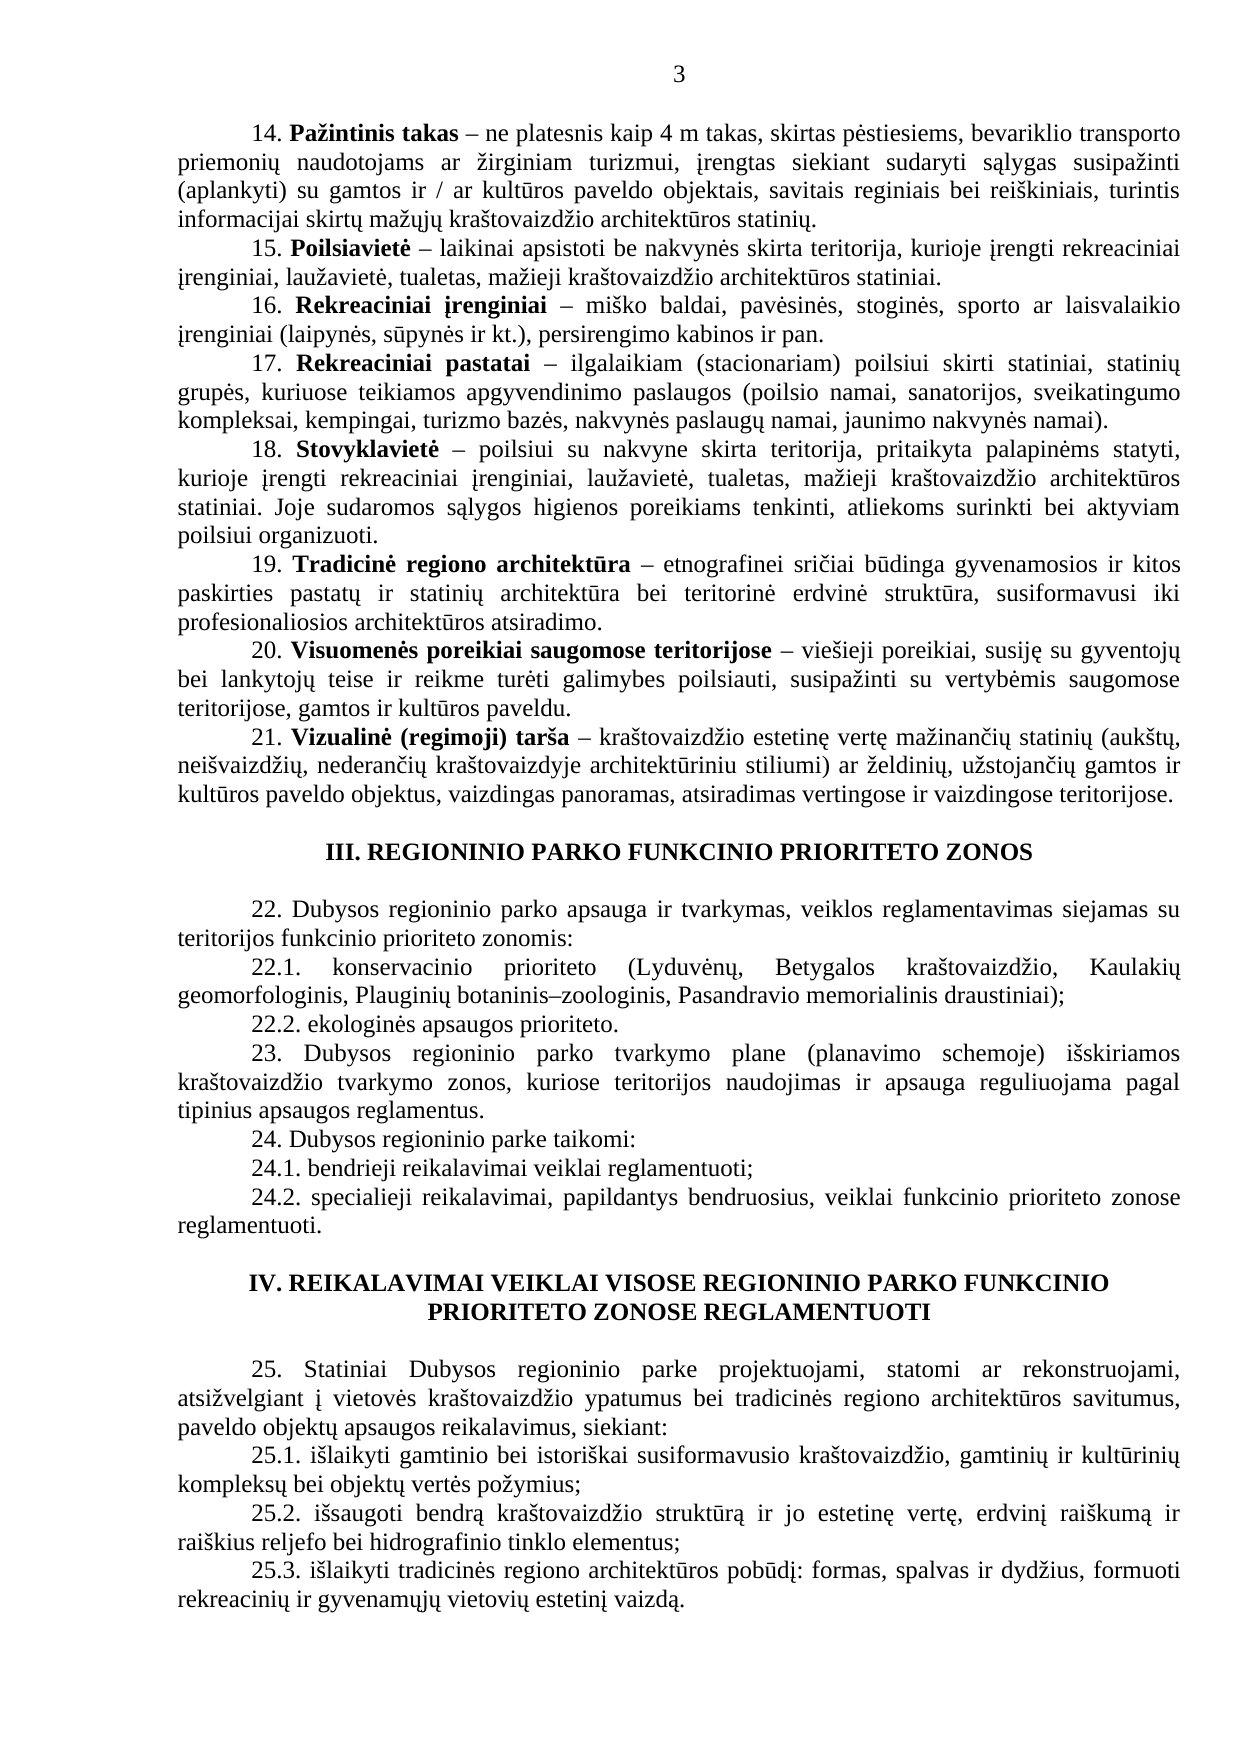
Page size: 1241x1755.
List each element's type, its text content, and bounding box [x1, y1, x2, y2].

text 25. Statiniai Dubysos regioninio parke projektuojami, statomi ar rekonstruojami, atsižvelgiant į vietovės kraštovaizdžio ypatumus bei tradicinės regiono architektūros savitumus, paveldo objektų apsaugos reikalavimus, siekiant: [177, 1354, 1181, 1441]
text 17. Rekreaciniai pastatai – ilgalaikiam (stacionariam) poilsiui skirti statiniai, statinių grupės, kuriuose teikiamos apgyvendinimo paslaugos (poilsio namai, sanatorijos, sveikatingumo kompleksai, kempingai, turizmo bazės, nakvynės paslaugų namai, jaunimo nakvynės namai). [177, 348, 1181, 434]
text 25.3. išlaikyti tradicinės regiono architektūros pobūdį: formas, spalvas ir dydžius, formuoti rekreacinių ir gyvenamųjų vietovių estetinį vaizdą. [177, 1556, 1181, 1613]
text 20. Visuomenės poreikiai saugomose teritorijose – viešieji poreikiai, susiję su gyventojų bei lankytojų teise ir reikme turėti galimybes poilsiauti, susipažinti su vertybėmis saugomose teritorijose, gamtos ir kultūros paveldu. [177, 636, 1181, 722]
text 23. Dubysos regioninio parko tvarkymo plane (planavimo schemoje) išskiriamos kraštovaizdžio tvarkymo zonos, kuriose teritorijos naudojimas ir apsauga reguliuojama pagal tipinius apsaugos reglamentus. [177, 1038, 1181, 1124]
text 22.1. konservacinio prioriteto (Lyduvėnų, Betygalos kraštovaizdžio, Kaulakių geomorfologinis, Plauginių botaninis–zoologinis, Pasandravio memorialinis draustiniai); [177, 952, 1181, 1009]
text iv. REIKALAVIMAI veiklai visose regioninio PARKO FUNKCINIO PRIORITETO ZONOSE reglamentuoti [177, 1268, 1181, 1326]
text 24.2. specialieji reikalavimai, papildantys bendruosius, veiklai funkcinio prioriteto zonose reglamentuoti. [177, 1182, 1181, 1239]
text 21. Vizualinė (regimoji) tarša – kraštovaizdžio estetinę vertę mažinančių statinių (aukštų, neišvaizdžių, nederančių kraštovaizdyje architektūriniu stiliumi) ar želdinių, užstojančių gamtos ir kultūros paveldo objektus, vaizdingas panoramas, atsiradimas vertingose ir vaizdingose teritorijose. [177, 722, 1181, 808]
text 25.1. išlaikyti gamtinio bei istoriškai susiformavusio kraštovaizdžio, gamtinių ir kultūrinių kompleksų bei objektų vertės požymius; [177, 1441, 1181, 1498]
text 16. Rekreaciniai įrenginiai – miško baldai, pavėsinės, stoginės, sporto ar laisvalaikio įrenginiai (laipynės, sūpynės ir kt.), persirengimo kabinos ir pan. [177, 291, 1181, 348]
text 22.2. ekologinės apsaugos prioriteto. [177, 1009, 1181, 1038]
text 24.1. bendrieji reikalavimai veiklai reglamentuoti; [177, 1153, 1181, 1182]
text 18. Stovyklavietė – poilsiui su nakvyne skirta teritorija, pritaikyta palapinėms statyti, kurioje įrengti rekreaciniai įrenginiai, laužavietė, tualetas, mažieji kraštovaizdžio architektūros statiniai. Joje sudaromos sąlygos higienos poreikiams tenkinti, atliekoms surinkti bei aktyviam poilsiui organizuoti. [177, 434, 1181, 549]
text 19. Tradicinė regiono architektūra – etnografinei sričiai būdinga gyvenamosios ir kitos paskirties pastatų ir statinių architektūra bei teritorinė erdvinė struktūra, susiformavusi iki profesionaliosios architektūros atsiradimo. [177, 549, 1181, 636]
text 25.2. išsaugoti bendrą kraštovaizdžio struktūrą ir jo estetinę vertę, erdvinį raiškumą ir raiškius reljefo bei hidrografinio tinklo elementus; [177, 1498, 1181, 1556]
text 24. Dubysos regioninio parke taikomi: [177, 1124, 1181, 1153]
text 15. Poilsiavietė – laikinai apsistoti be nakvynės skirta teritorija, kurioje įrengti rekreaciniai įrenginiai, laužavietė, tualetas, mažieji kraštovaizdžio architektūros statiniai. [177, 233, 1181, 291]
text 22. Dubysos regioninio parko apsauga ir tvarkymas, veiklos reglamentavimas siejamas su teritorijos funkcinio prioriteto zonomis: [177, 894, 1181, 952]
text 14. Pažintinis takas – ne platesnis kaip 4 m takas, skirtas pėstiesiems, bevariklio transporto priemonių naudotojams ar žirginiam turizmui, įrengtas siekiant sudaryti sąlygas susipažinti (aplankyti) su gamtos ir / ar kultūros paveldo objektais, savitais reginiais bei reiškiniais, turintis informacijai skirtų mažųjų kraštovaizdžio architektūros statinių. [177, 118, 1181, 233]
text iii. REGIONINIO PARKO FUNKCINIO PRIORITETO ZONOS [177, 837, 1181, 866]
